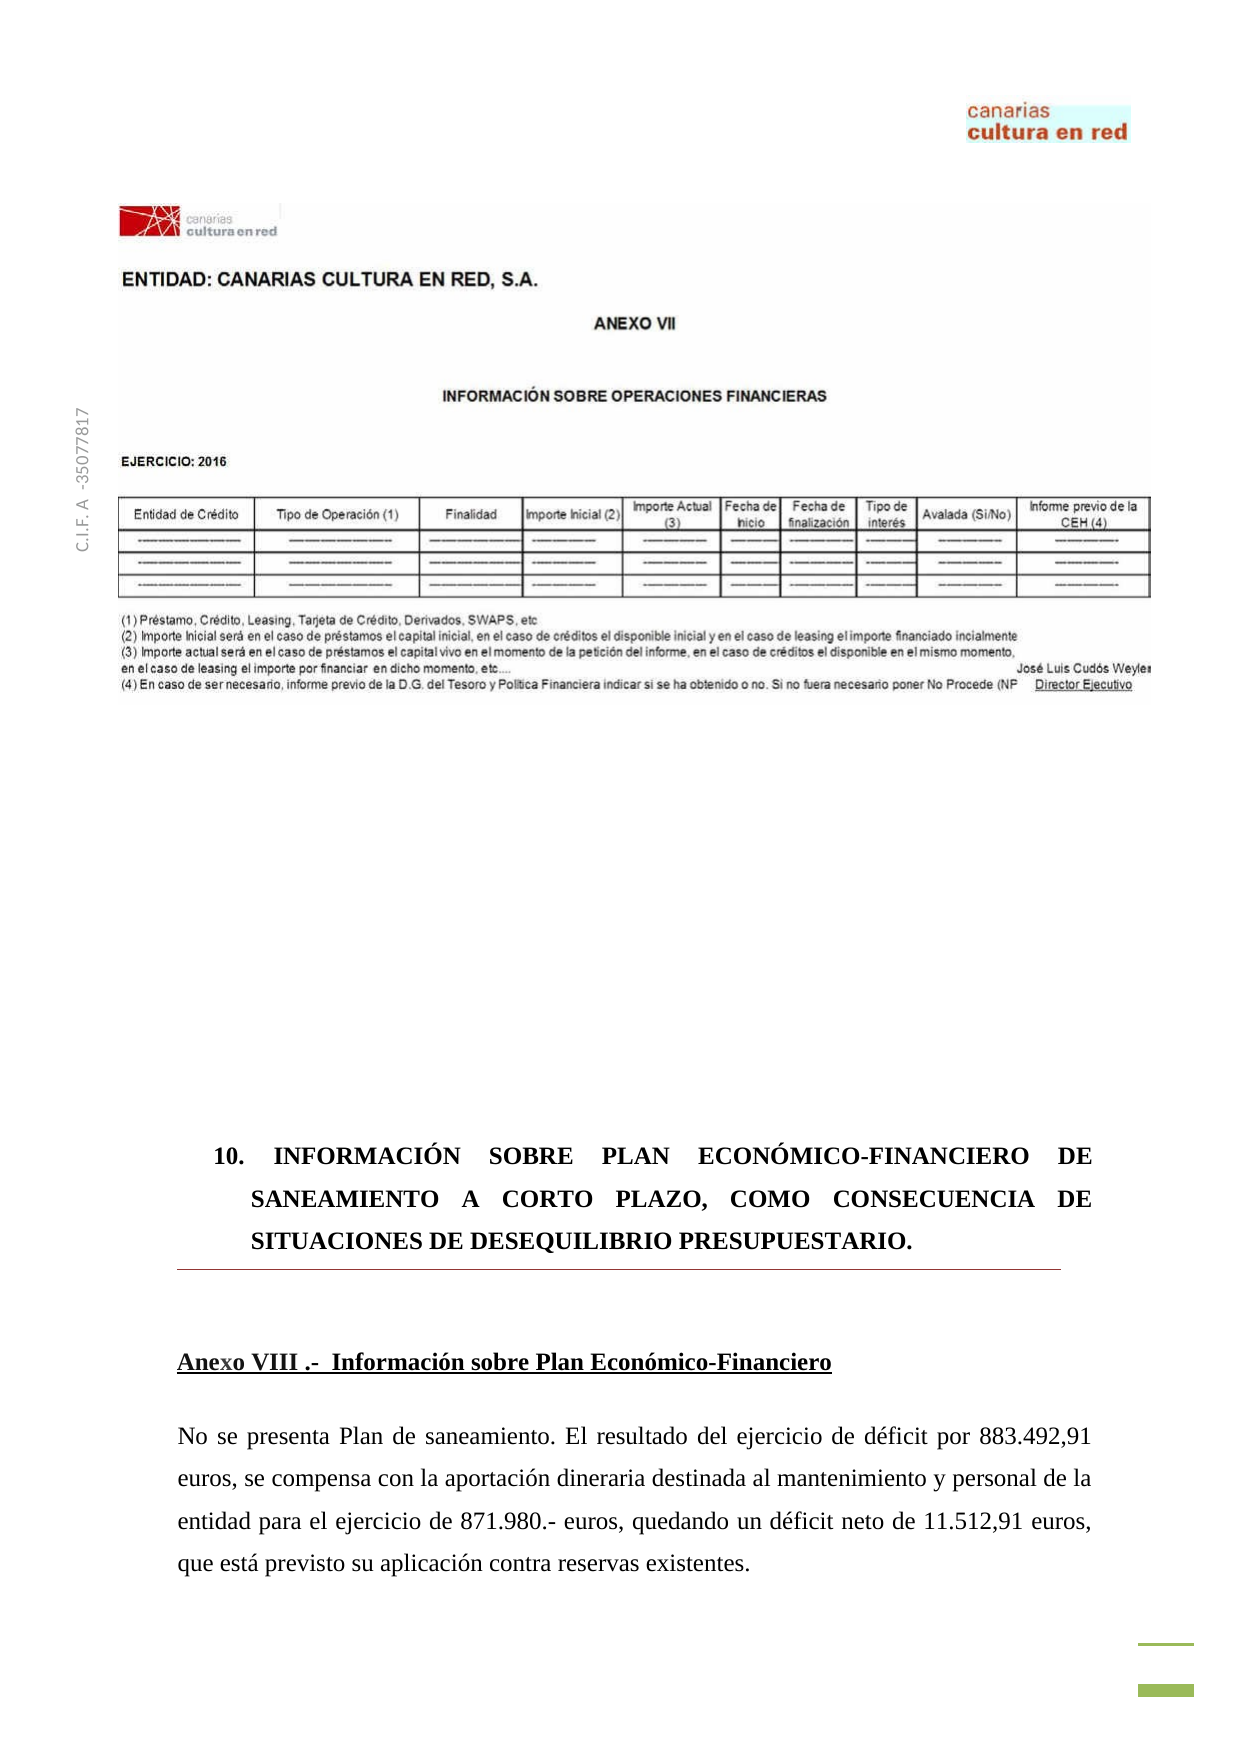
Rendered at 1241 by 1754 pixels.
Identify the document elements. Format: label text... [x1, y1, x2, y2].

text No se presenta Plan de saneamiento. El resultado del ejercicio de déficit por 883.492,91 euros, se compensa con la aportación dineraria destinada al mantenimiento y personal de la entidad para el ejercicio de 871.980.- euros, quedando un déficit neto de 11.512,91 euros, que está previsto su aplicación contra reservas existentes. [177, 1421, 1092, 1577]
subtitle Anexo VIII .- Información sobre Plan Económico-Financiero [177, 1347, 1166, 1376]
text 10. INFORMACIÓN SOBRE PLAN ECONÓMICO-FINANCIERO DE SANEAMIENTO A CORTO PLAZO, COMO CONSECUENCIA DE SITUACIONES DE DESEQUILIBRIO PRESUPUESTARIO. [213, 1141, 1093, 1255]
